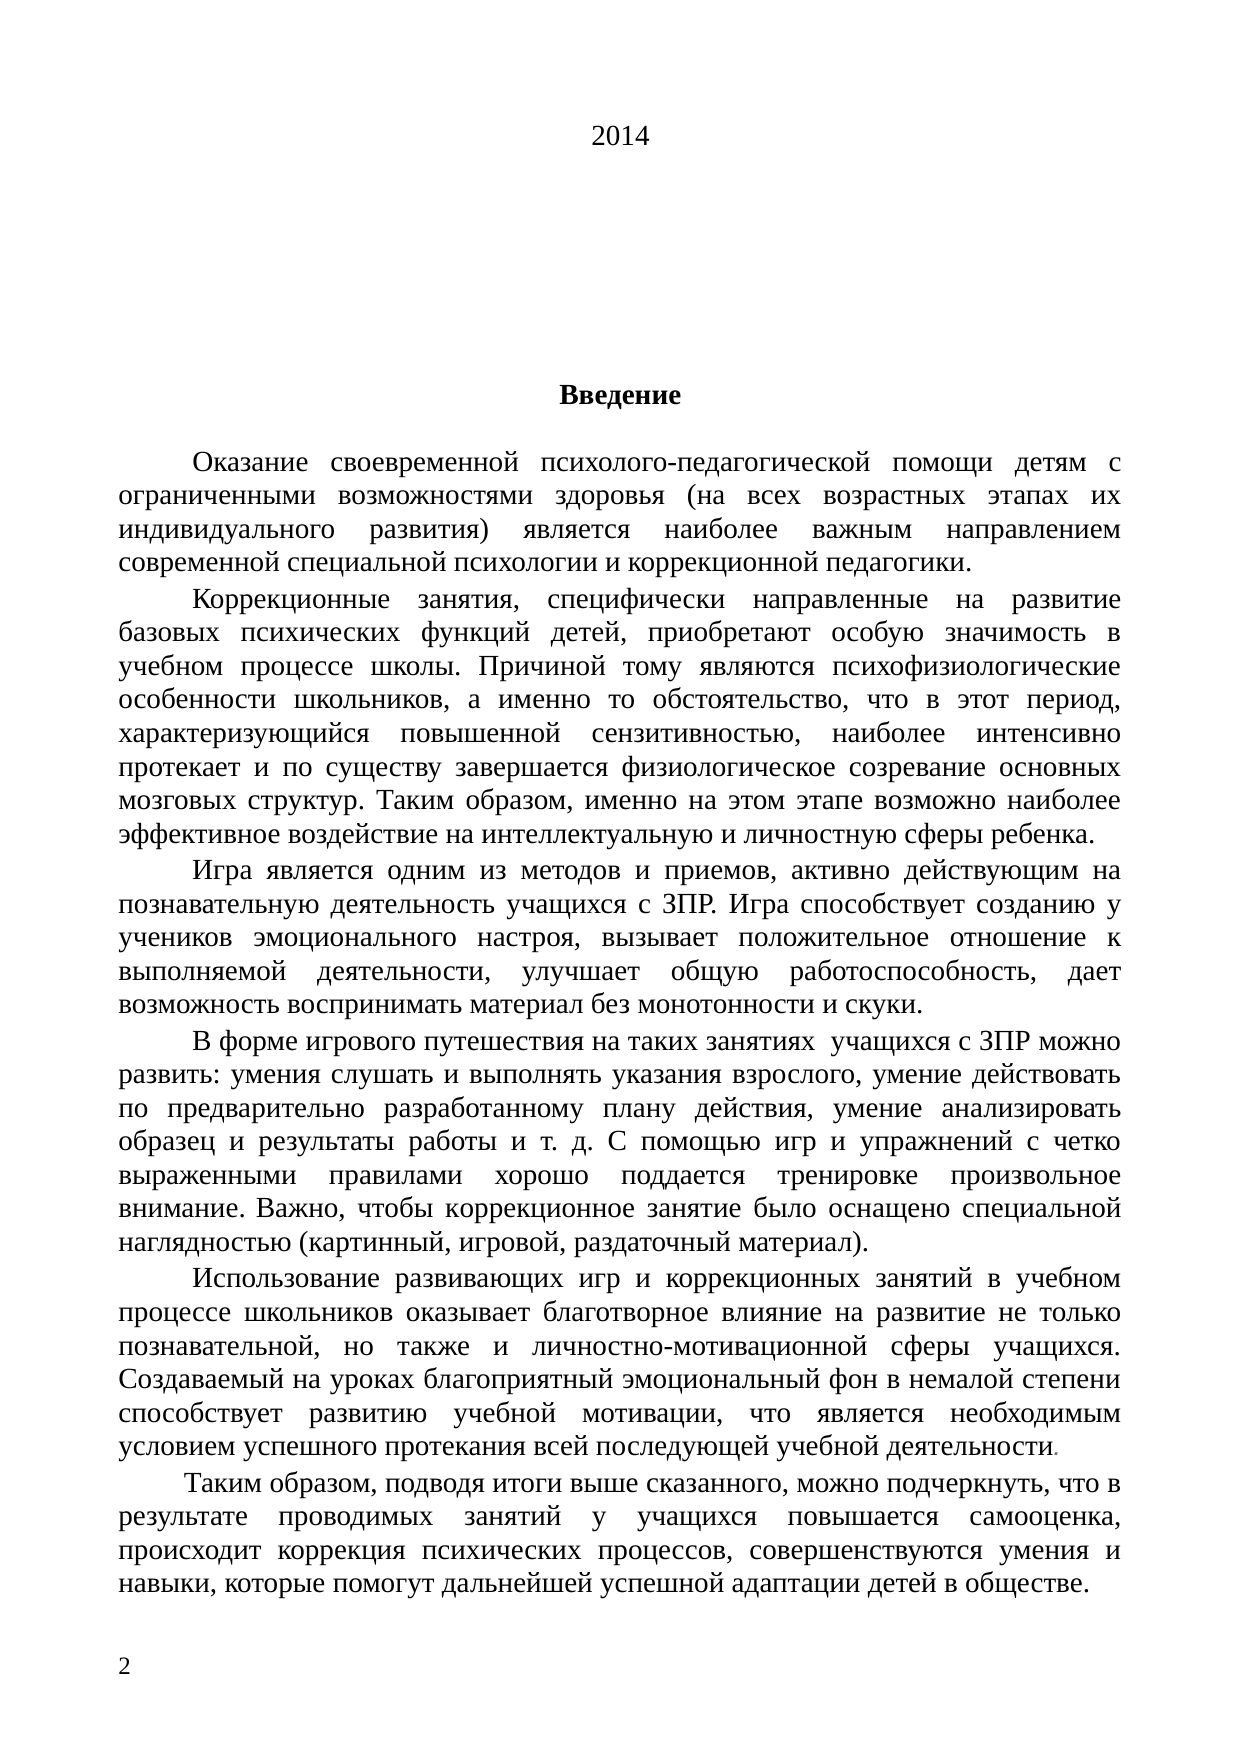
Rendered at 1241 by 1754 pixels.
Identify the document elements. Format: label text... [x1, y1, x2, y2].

text Использование развивающих игр и коррекционных занятий в учебном процессе школьников оказывает благотворное влияние на развитие не только познавательной, но также и личностно-мотивационной сферы учащихся. Создаваемый на уроках благоприятный эмоциональный фон в немалой степени способствует развитию учебной мотивации, что является необходимым условием успешного протекания всей последующей учебной деятельности. [118, 1261, 1122, 1462]
text Коррекционные занятия, специфически направленные на развитие базовых психических функций детей, приобретают особую значимость в учебном процессе школы. Причиной тому являются психофизиологические особенности школьников, а именно то обстоятельство, что в этот период, характеризующийся повышенной сензитивностью, наиболее интенсивно протекает и по существу завершается физиологическое созревание основных мозговых структур. Таким образом, именно на этом этапе возможно наиболее эффективное воздействие на интеллектуальную и личностную сферы ребенка. [118, 581, 1122, 849]
text Игра является одним из методов и приемов, активно действующим на познавательную деятельность учащихся с ЗПР. Игра способствует созданию у учеников эмоционального настроя, вызывает положительное отношение к выполняемой деятельности, улучшает общую работоспособность, дает возможность воспринимать материал без монотонности и скуки. [118, 852, 1122, 1020]
text В форме игрового путешествия на таких занятиях учащихся с ЗПР можно развить: умения слушать и выполнять указания взрослого, умение действовать по предварительно разработанному плану действия, умение анализировать образец и результаты работы и т. д. С помощью игр и упражнений с четко выраженными правилами хорошо поддается тренировке произвольное внимание. Важно, чтобы коррекционное занятие было оснащено специальной наглядностью (картинный, игровой, раздаточный материал). [118, 1023, 1122, 1258]
text Введение [118, 377, 1122, 410]
text Таким образом, подводя итоги выше сказанного, можно подчеркнуть, что в результате проводимых занятий у учащихся повышается самооценка, происходит коррекция психических процессов, совершенствуются умения и навыки, которые помогут дальнейшей успешной адаптации детей в обществе. [118, 1465, 1122, 1599]
text 2014 [118, 118, 1122, 152]
text Оказание своевременной психолого-педагогической помощи детям с ограниченными возможностями здоровья (на всех возрастных этапах их индивидуального развития) является наиболее важным направлением современной специальной психологии и коррекционной педагогики. [118, 444, 1122, 578]
